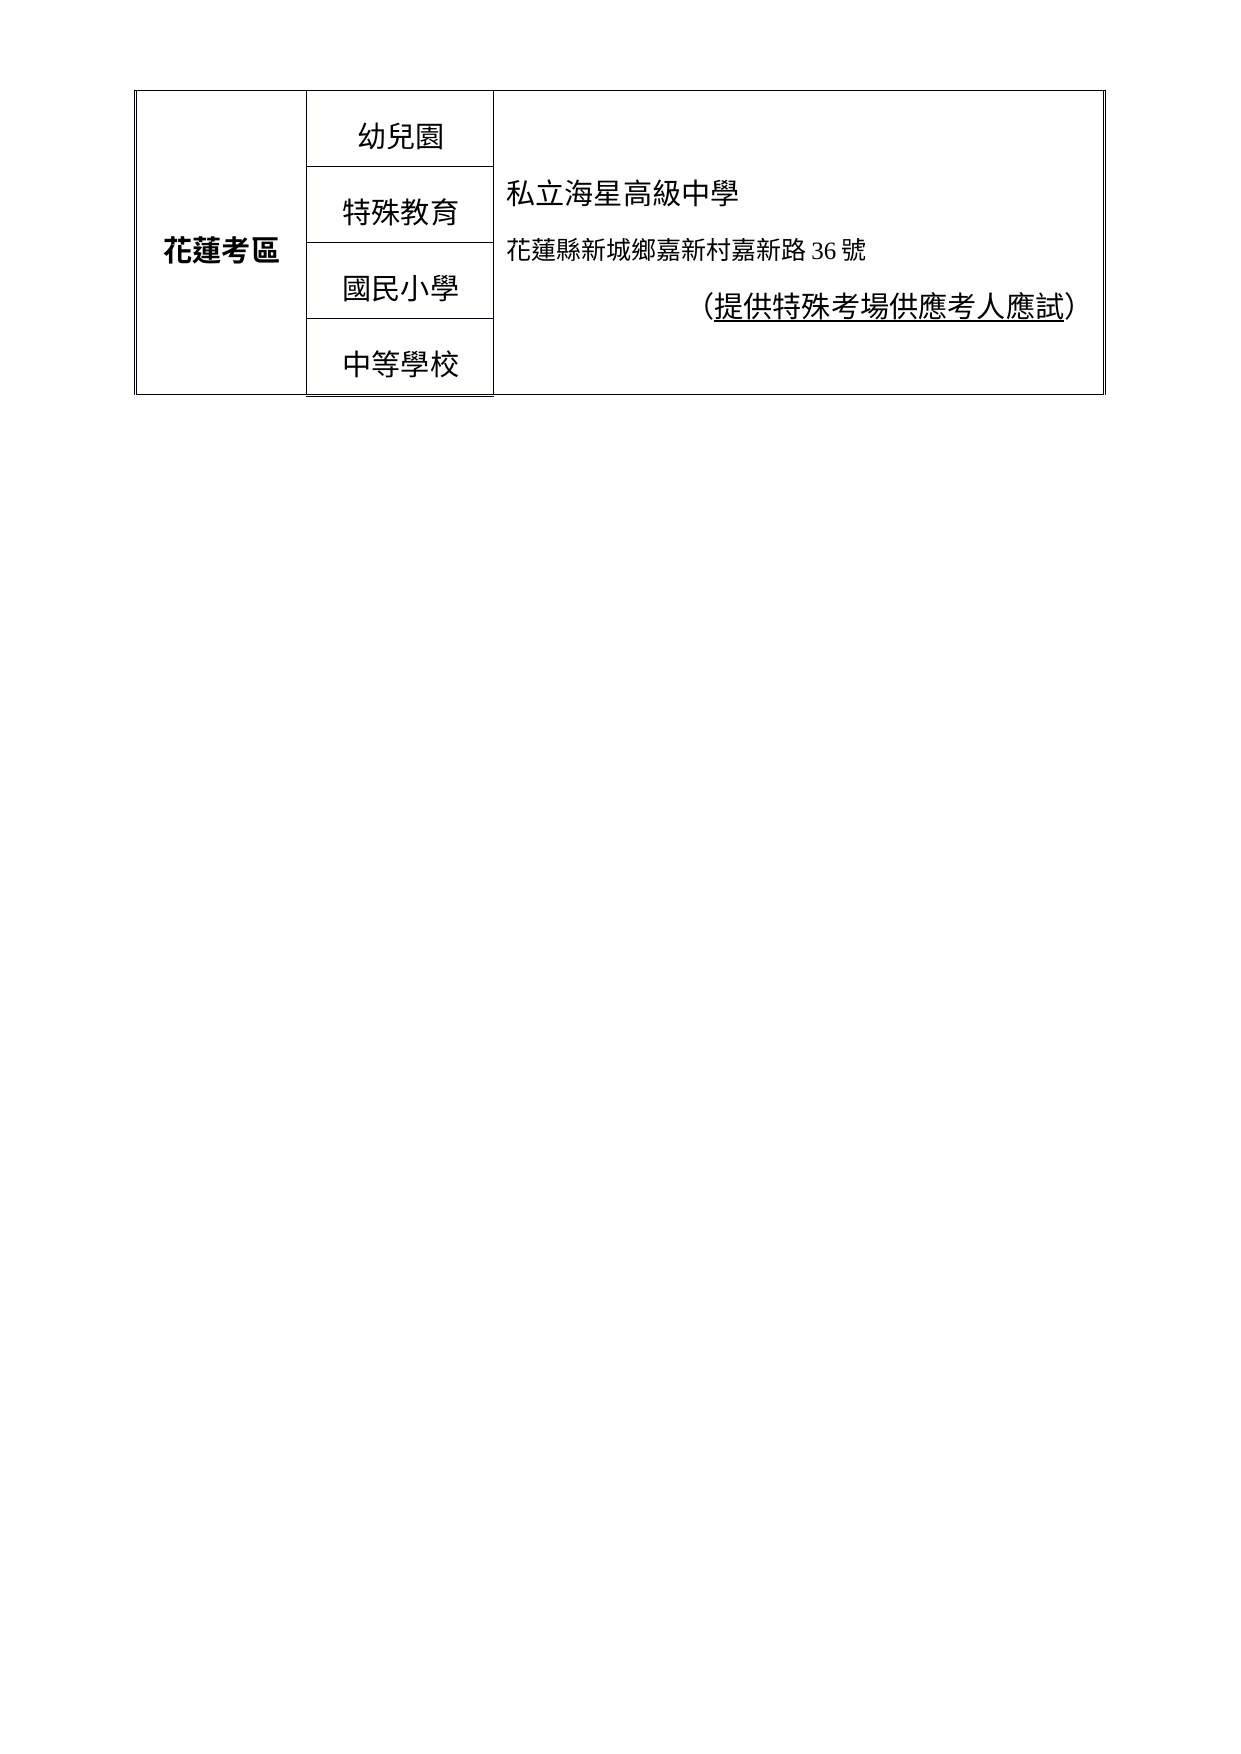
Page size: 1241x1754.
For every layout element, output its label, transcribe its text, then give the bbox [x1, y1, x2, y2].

table_cell 私立海星高級中學 花蓮縣新城鄉嘉新村嘉新路36號 （提供特殊考場供應考人應試） [494, 91, 1103, 394]
table_cell 中等學校 [307, 319, 493, 394]
table_cell 國民小學 [307, 243, 493, 318]
table_cell 花蓮考區 [137, 91, 306, 394]
table_cell 幼兒園 [307, 91, 493, 166]
table_cell 特殊教育 [307, 167, 493, 242]
